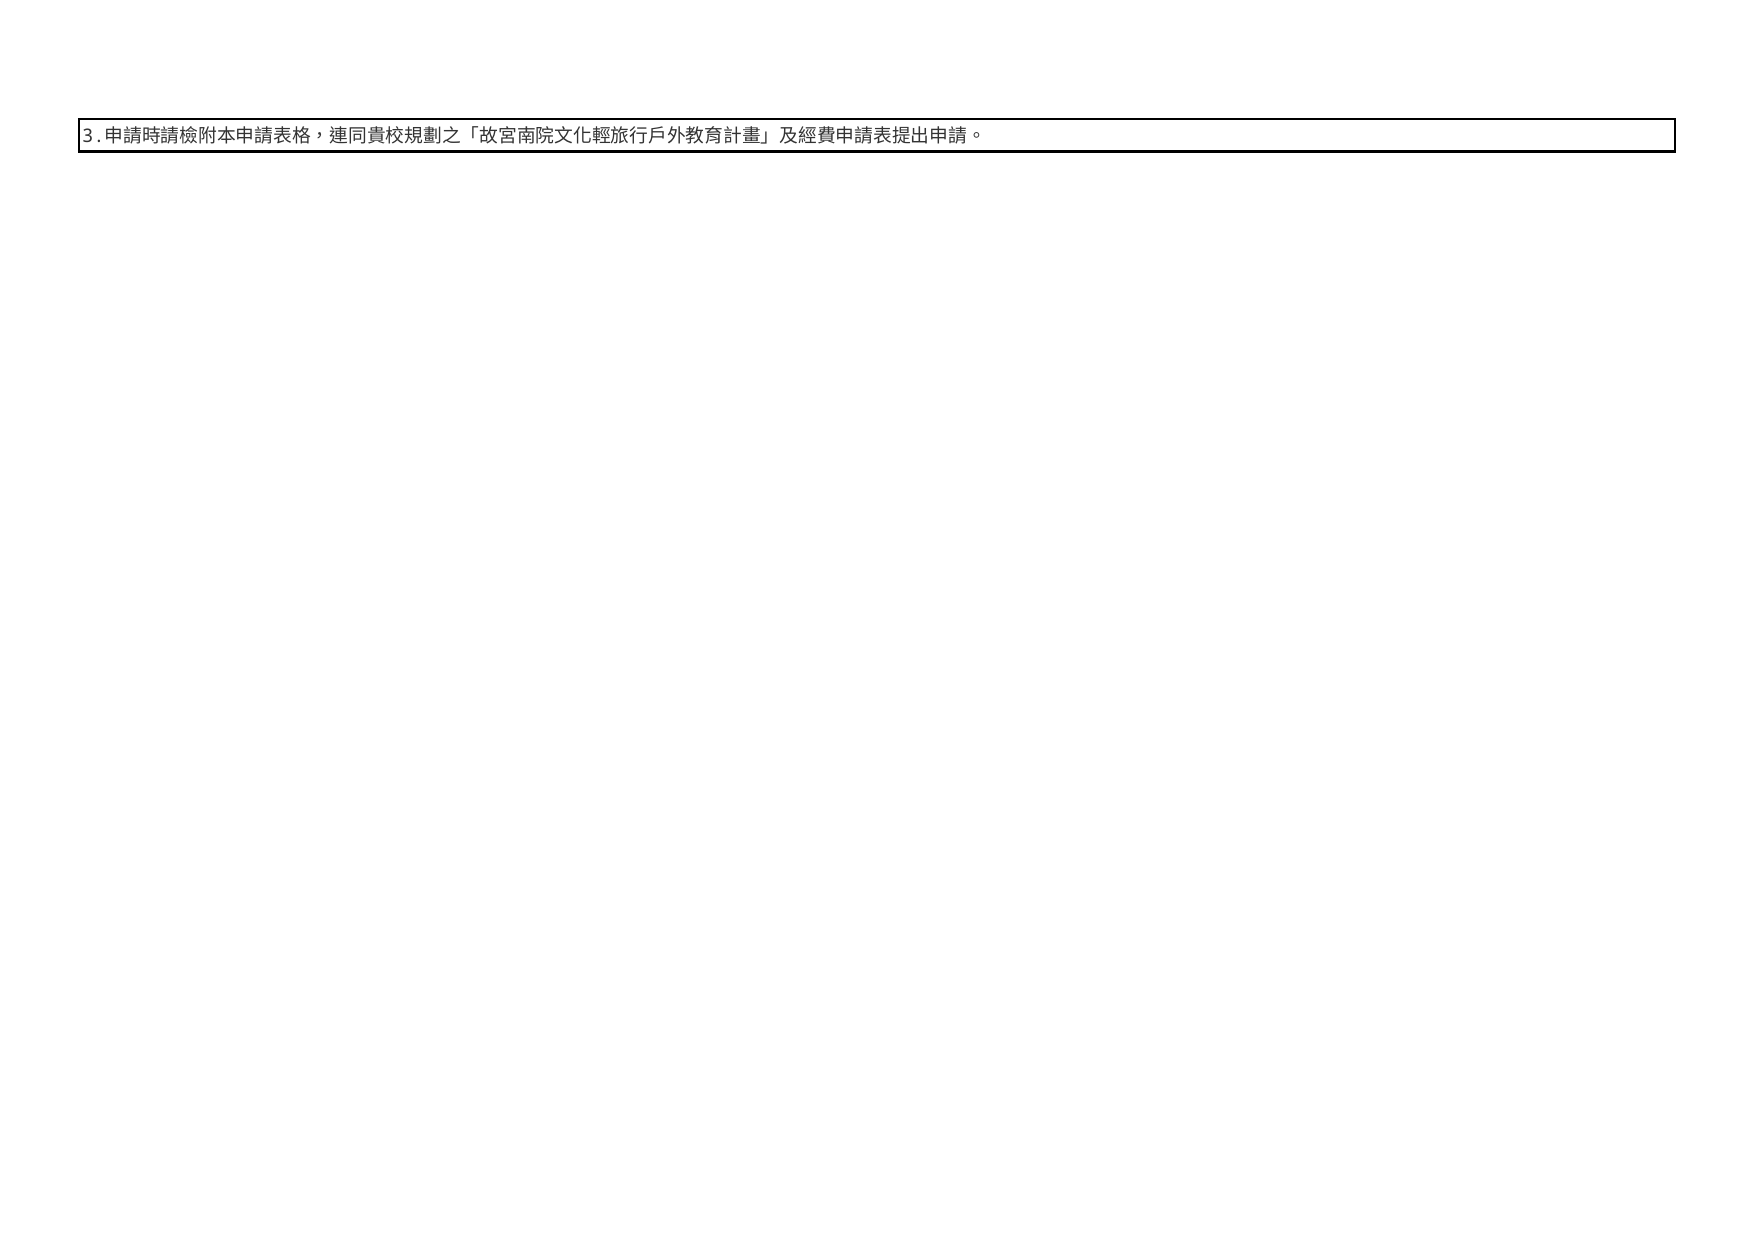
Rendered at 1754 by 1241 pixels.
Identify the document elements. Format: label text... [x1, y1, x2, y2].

table_cell 3.申請時請檢附本申請表格，連同貴校規劃之「故宮南院文化輕旅行戶外教育計畫」及經費申請表提出申請。 [80, 120, 1674, 150]
